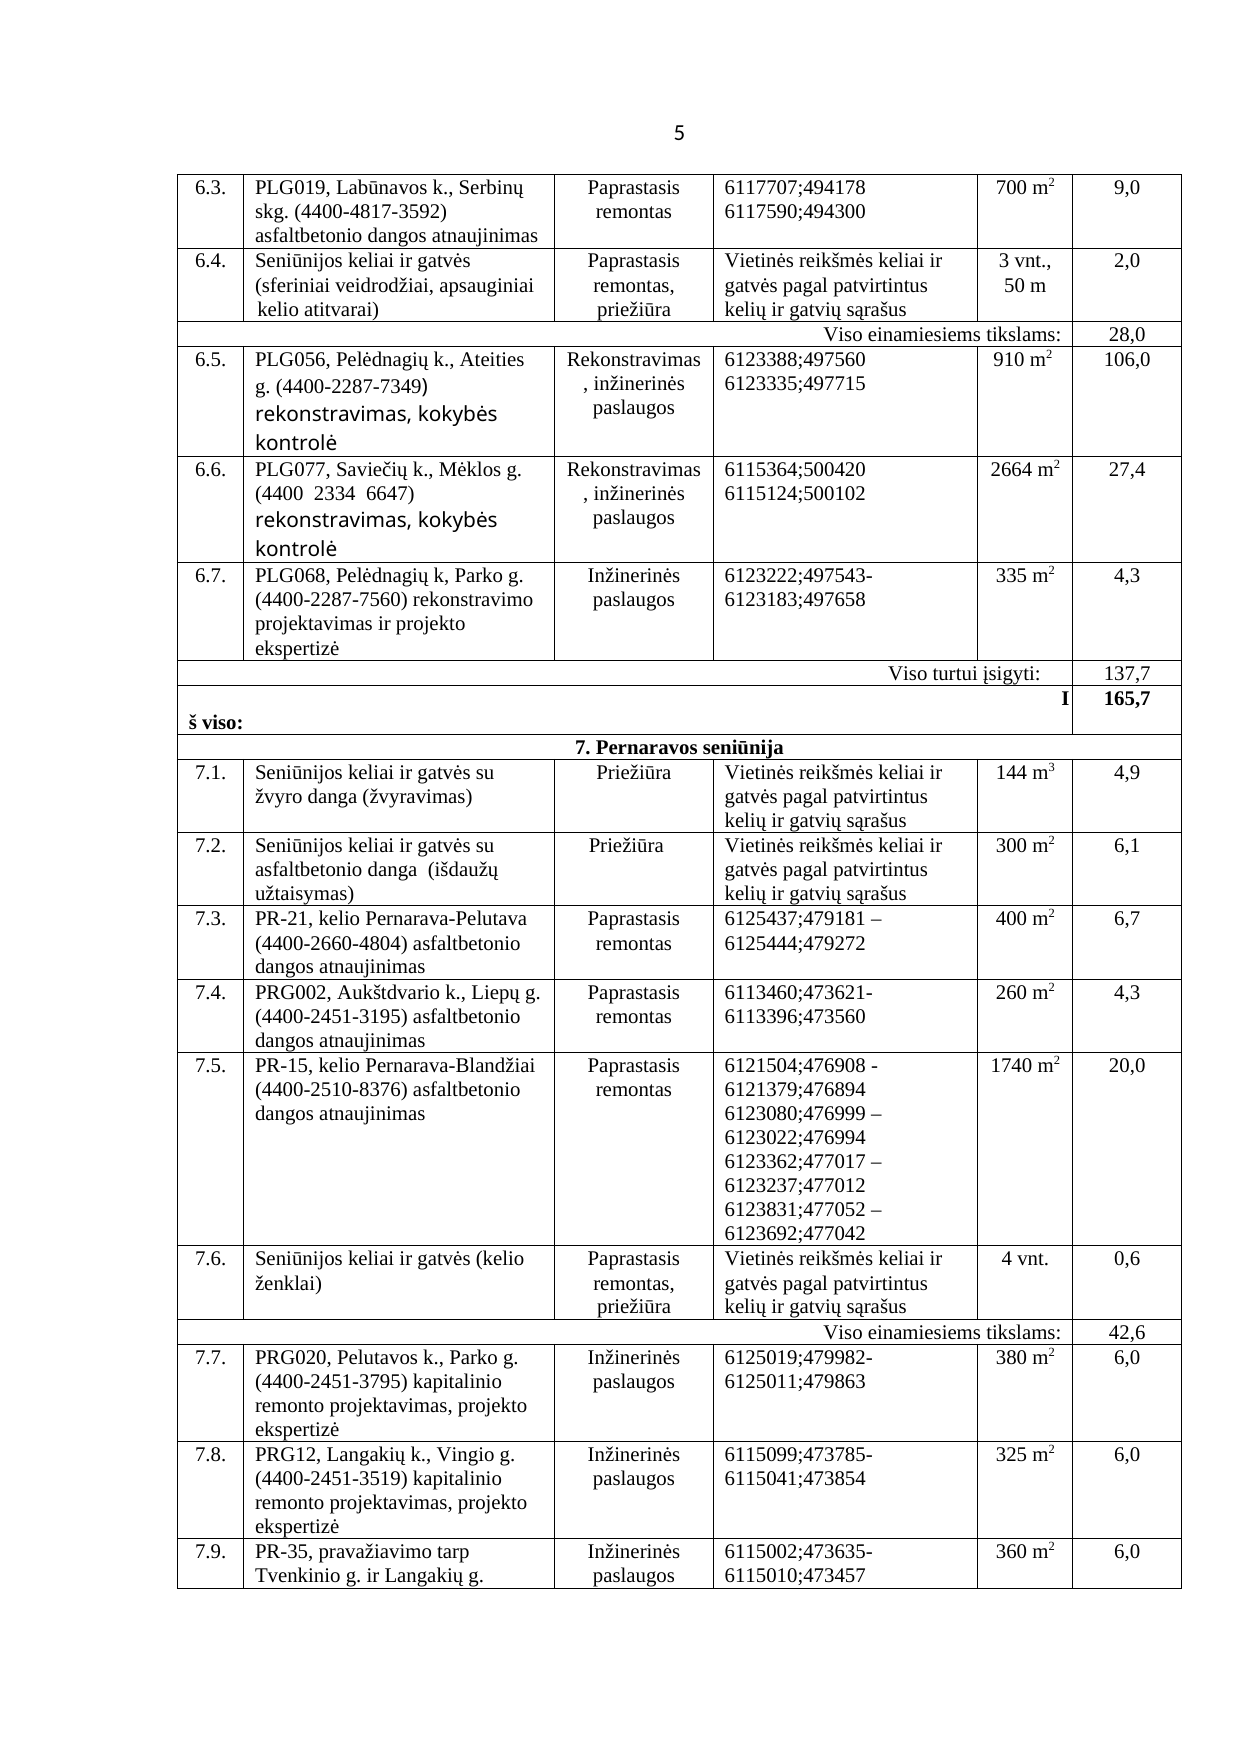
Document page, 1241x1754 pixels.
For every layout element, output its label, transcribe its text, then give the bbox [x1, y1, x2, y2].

table_cell 260 m2 [978, 980, 1072, 1052]
table_cell 6123222;497543-6123183;497658 [714, 563, 977, 659]
table_cell Paprastasis remontas [555, 175, 713, 247]
table_cell PLG077, Saviečių k., Mėklos g. (4400 2334 6647) rekonstravimas, kokybės kontrolė [244, 457, 554, 562]
table_cell 28,0 [1073, 322, 1181, 346]
table_cell 325 m2 [978, 1442, 1072, 1538]
table_cell 4,9 [1073, 760, 1181, 832]
table_cell 7.1. [178, 760, 243, 832]
table_cell Priežiūra [555, 833, 713, 905]
table_cell 0,6 [1073, 1246, 1181, 1318]
table_cell 7.3. [178, 906, 243, 978]
table_cell 6125019;479982-6125011;479863 [714, 1345, 977, 1441]
table_cell 6,0 [1073, 1345, 1181, 1441]
table_cell PRG12, Langakių k., Vingio g. (4400-2451-3519) kapitalinio remonto projektavimas, projekto ekspertizė [244, 1442, 554, 1538]
table_cell PR-35, pravažiavimo tarp Tvenkinio g. ir Langakių g. [244, 1539, 554, 1587]
table_cell 6.3. [178, 175, 243, 247]
table_cell 700 m2 [978, 175, 1072, 247]
table_cell Viso einamiesiems tikslams: [178, 322, 1072, 346]
table_cell Viso einamiesiems tikslams: [178, 1320, 1072, 1344]
table_cell 400 m2 [978, 906, 1072, 978]
table_cell Inžinerinės paslaugos [555, 1539, 713, 1587]
table_cell Seniūnijos keliai ir gatvės (sferiniai veidrodžiai, apsauginiai kelio atitvarai) [244, 249, 554, 321]
table_cell 380 m2 [978, 1345, 1072, 1441]
table_cell 1740 m2 [978, 1053, 1072, 1245]
table_cell 6115364;500420 6115124;500102 [714, 457, 977, 562]
table_cell Vietinės reikšmės keliai ir gatvės pagal patvirtintus kelių ir gatvių sąrašus [714, 249, 977, 321]
table_cell 335 m2 [978, 563, 1072, 659]
table_cell 300 m2 [978, 833, 1072, 905]
table_cell 6115002;473635- 6115010;473457 [714, 1539, 977, 1587]
table_cell 7.9. [178, 1539, 243, 1587]
table_cell Viso turtui įsigyti: [178, 661, 1072, 684]
table_cell 4,3 [1073, 980, 1181, 1052]
table_cell Iš viso: [178, 686, 1072, 734]
table_cell Inžinerinės paslaugos [555, 1442, 713, 1538]
table_cell 6.4. [178, 249, 243, 321]
table_cell 7.6. [178, 1246, 243, 1318]
table_cell Vietinės reikšmės keliai ir gatvės pagal patvirtintus kelių ir gatvių sąrašus [714, 833, 977, 905]
table_cell Paprastasis remontas, priežiūra [555, 1246, 713, 1318]
table_cell 6.7. [178, 563, 243, 659]
table_cell 42,6 [1073, 1320, 1181, 1344]
table_cell 4 vnt. [978, 1246, 1072, 1318]
table_cell Vietinės reikšmės keliai ir gatvės pagal patvirtintus kelių ir gatvių sąrašus [714, 760, 977, 832]
table_cell 6115099;473785- 6115041;473854 [714, 1442, 977, 1538]
table_cell Rekonstravimas, inžinerinės paslaugos [555, 457, 713, 562]
table_cell 360 m2 [978, 1539, 1072, 1587]
table_cell Rekonstravimas, inžinerinės paslaugos [555, 347, 713, 456]
table_cell 6,7 [1073, 906, 1181, 978]
table_cell 165,7 [1073, 686, 1181, 734]
table_cell PR-21, kelio Pernarava-Pelutava (4400-2660-4804) asfaltbetonio dangos atnaujinimas [244, 906, 554, 978]
table_cell Inžinerinės paslaugos [555, 1345, 713, 1441]
table_cell 7.8. [178, 1442, 243, 1538]
table_cell PLG019, Labūnavos k., Serbinų skg. (4400-4817-3592) asfaltbetonio dangos atnaujinimas [244, 175, 554, 247]
table_cell Paprastasis remontas [555, 1053, 713, 1245]
table_cell 6123388;497560 6123335;497715 [714, 347, 977, 456]
table_cell 910 m2 [978, 347, 1072, 456]
table_cell Paprastasis remontas, priežiūra [555, 249, 713, 321]
table_cell 7.7. [178, 1345, 243, 1441]
table_cell 106,0 [1073, 347, 1181, 456]
table_cell 137,7 [1073, 661, 1181, 684]
table_cell 9,0 [1073, 175, 1181, 247]
table_cell 7.2. [178, 833, 243, 905]
table_cell Paprastasis remontas [555, 906, 713, 978]
table_cell Priežiūra [555, 760, 713, 832]
table_cell 27,4 [1073, 457, 1181, 562]
table_cell Seniūnijos keliai ir gatvės su žvyro danga (žvyravimas) [244, 760, 554, 832]
table_cell 144 m3 [978, 760, 1072, 832]
table_cell Seniūnijos keliai ir gatvės (kelio ženklai) [244, 1246, 554, 1318]
table_cell Paprastasis remontas [555, 980, 713, 1052]
table_cell PR-15, kelio Pernarava-Blandžiai (4400-2510-8376) asfaltbetonio dangos atnaujinimas [244, 1053, 554, 1245]
table_cell 7.4. [178, 980, 243, 1052]
table_cell 7. Pernaravos seniūnija [178, 735, 1181, 759]
table_cell Seniūnijos keliai ir gatvės su asfaltbetonio danga (išdaužų užtaisymas) [244, 833, 554, 905]
table_cell PRG020, Pelutavos k., Parko g. (4400-2451-3795) kapitalinio remonto projektavimas, projekto ekspertizė [244, 1345, 554, 1441]
table_cell PLG056, Pelėdnagių k., Ateities g. (4400-2287-7349) rekonstravimas, kokybės kontrolė [244, 347, 554, 456]
table_cell 6,0 [1073, 1539, 1181, 1587]
table_cell Inžinerinės paslaugos [555, 563, 713, 659]
table_cell PRG002, Aukštdvario k., Liepų g. (4400-2451-3195) asfaltbetonio dangos atnaujinimas [244, 980, 554, 1052]
table_cell 6121504;476908 - 6121379;476894 6123080;476999 – 6123022;476994 6123362;477017 – 6123237;477012 6123831;477052 – 6123692;477042 [714, 1053, 977, 1245]
table_cell 6117707;494178 6117590;494300 [714, 175, 977, 247]
table_cell PLG068, Pelėdnagių k, Parko g. (4400-2287-7560) rekonstravimo projektavimas ir projekto ekspertizė [244, 563, 554, 659]
table_cell 6,1 [1073, 833, 1181, 905]
table_cell Vietinės reikšmės keliai ir gatvės pagal patvirtintus kelių ir gatvių sąrašus [714, 1246, 977, 1318]
table_cell 7.5. [178, 1053, 243, 1245]
table_cell 6.6. [178, 457, 243, 562]
table_cell 2664 m2 [978, 457, 1072, 562]
table_cell 2,0 [1073, 249, 1181, 321]
table_cell 6113460;473621- 6113396;473560 [714, 980, 977, 1052]
table_cell 6.5. [178, 347, 243, 456]
table_cell 4,3 [1073, 563, 1181, 659]
table_cell 3 vnt., 50 m [978, 249, 1072, 321]
table_cell 20,0 [1073, 1053, 1181, 1245]
table_cell 6125437;479181 – 6125444;479272 [714, 906, 977, 978]
table_cell 6,0 [1073, 1442, 1181, 1538]
